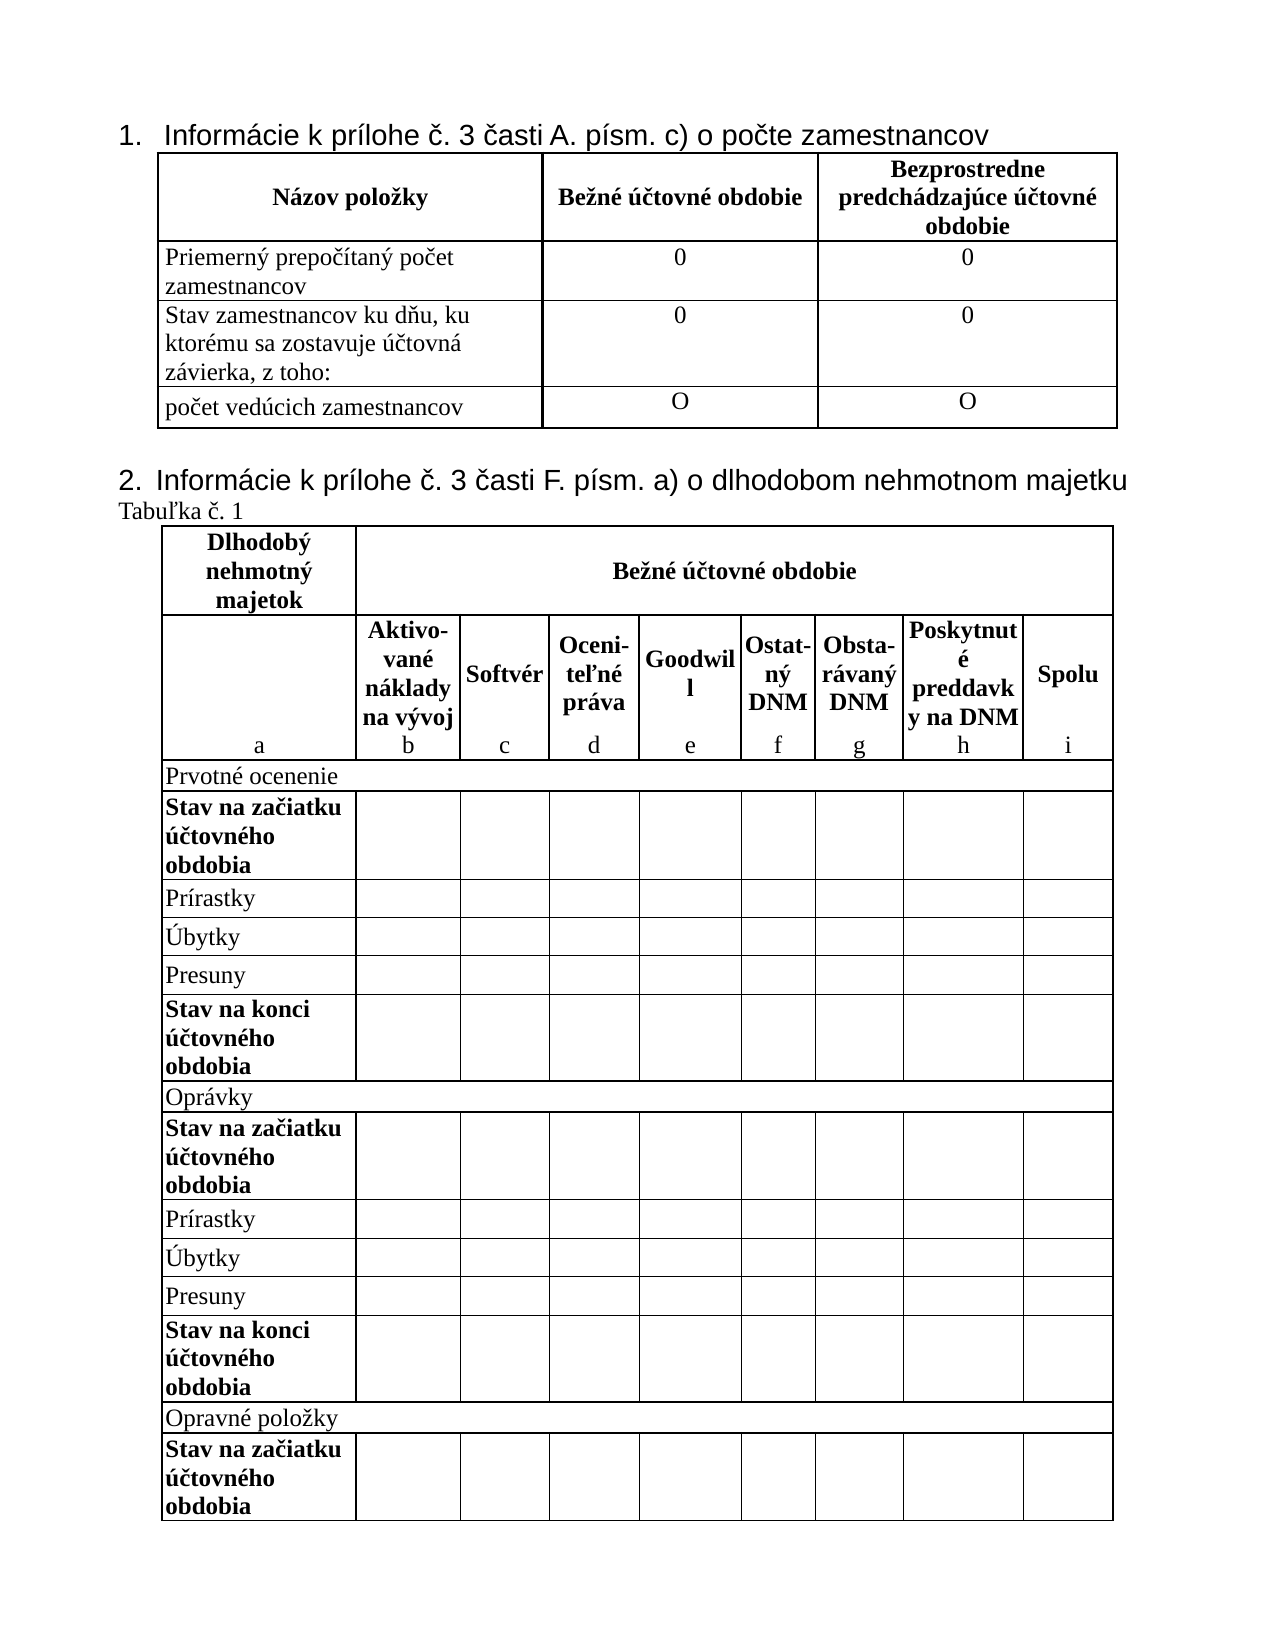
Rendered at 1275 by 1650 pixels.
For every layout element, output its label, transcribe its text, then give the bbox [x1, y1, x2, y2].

table_cell [357, 792, 460, 878]
table_cell [816, 995, 903, 1080]
table_cell Prvotné ocenenie [163, 761, 1112, 790]
table_cell [1024, 1113, 1112, 1199]
table_cell Stav zamestnancov ku dňu, ku ktorému sa zostavuje účtovná závierka, z toho: [159, 301, 541, 386]
table_cell [816, 1316, 903, 1401]
table_cell 0 [819, 242, 1116, 299]
table_cell [640, 956, 741, 994]
table_cell [461, 1200, 549, 1238]
table_cell [461, 1434, 549, 1520]
table_header Bezprostredne predchádzajúce účtovné obdobie [819, 154, 1116, 240]
table_cell [742, 1239, 815, 1276]
table_cell [461, 792, 549, 878]
table_cell [742, 1200, 815, 1238]
table_cell [816, 880, 903, 917]
table_cell [816, 956, 903, 994]
table_cell Úbytky [163, 1239, 355, 1276]
table_cell [742, 880, 815, 917]
table_cell [640, 880, 741, 917]
table_cell [904, 918, 1023, 955]
table_cell [640, 995, 741, 1080]
table_cell [640, 1239, 741, 1276]
table_cell [461, 880, 549, 917]
table_cell [357, 1200, 460, 1238]
table_cell [461, 1239, 549, 1276]
table_cell Stav na konci účtovného obdobia [163, 1316, 355, 1401]
table_cell [904, 1113, 1023, 1199]
table_cell Stav na konci účtovného obdobia [163, 995, 355, 1080]
table_cell Goodwill [640, 616, 740, 731]
table_cell [461, 1316, 549, 1401]
table_cell b [357, 731, 459, 759]
table_cell [742, 956, 815, 994]
title Informácie k prílohe č. 3 časti A. písm. c) o počte zamestnancov [118, 118, 1157, 152]
table_cell e [640, 731, 740, 759]
table_cell [904, 1277, 1023, 1315]
text Tabuľka č. 1 [118, 496, 1157, 525]
table_cell [904, 880, 1023, 917]
table_cell 0 [544, 301, 817, 386]
title Informácie k prílohe č. 3 časti F. písm. a) o dlhodobom nehmotnom majetku [118, 463, 1157, 496]
table_cell [904, 995, 1023, 1080]
table_cell [1024, 1239, 1112, 1276]
table_cell [357, 956, 460, 994]
table_cell Poskytnuté preddavky na DNM [904, 616, 1022, 731]
table_cell i [1024, 731, 1112, 759]
table_cell O [819, 387, 1116, 427]
table_cell [640, 1200, 741, 1238]
table_cell Presuny [163, 956, 355, 994]
table_cell Opravné položky [163, 1403, 1112, 1432]
table_cell [550, 1316, 639, 1401]
table_cell [550, 1277, 639, 1315]
table_cell [357, 918, 460, 955]
table_cell [904, 1434, 1023, 1520]
table_cell [904, 1316, 1023, 1401]
table_cell [1024, 880, 1112, 917]
table_cell Oceni-teľné práva [550, 616, 638, 731]
table_cell [550, 1434, 639, 1520]
table_cell [742, 792, 815, 878]
table_cell [742, 1316, 815, 1401]
table_cell [357, 1113, 460, 1199]
table_cell [357, 1434, 460, 1520]
table_header Bežné účtovné obdobie [544, 154, 817, 240]
table_cell [550, 1113, 639, 1199]
table_cell d [550, 731, 638, 759]
table_cell [816, 1277, 903, 1315]
table_cell Úbytky [163, 918, 355, 955]
table_cell [461, 1113, 549, 1199]
table_cell 0 [819, 301, 1116, 386]
table_cell [461, 1277, 549, 1315]
table_cell Stav na začiatku účtovného obdobia [163, 1113, 355, 1199]
table_cell [550, 956, 639, 994]
table_cell [461, 956, 549, 994]
table_cell [816, 918, 903, 955]
table_cell [904, 1200, 1023, 1238]
table_cell [640, 918, 741, 955]
table_cell Stav na začiatku účtovného obdobia [163, 1434, 355, 1520]
table_cell [742, 1277, 815, 1315]
table_cell [357, 880, 460, 917]
table_cell [640, 1316, 741, 1401]
table_cell [357, 1316, 460, 1401]
table_cell [904, 956, 1023, 994]
table_cell Priemerný prepočítaný počet zamestnancov [159, 242, 541, 299]
table_cell [816, 792, 903, 878]
table_cell [550, 1239, 639, 1276]
table_header Bežné účtovné obdobie [357, 527, 1112, 613]
table_cell [640, 792, 741, 878]
table_cell [816, 1113, 903, 1199]
table_cell [1024, 918, 1112, 955]
table_cell [461, 995, 549, 1080]
table_cell [550, 880, 639, 917]
table_cell c [461, 731, 548, 759]
table_cell [640, 1434, 741, 1520]
table_cell [816, 1200, 903, 1238]
table_cell [1024, 1434, 1112, 1520]
table_cell g [816, 731, 902, 759]
table_cell [742, 1113, 815, 1199]
table_cell [1024, 792, 1112, 878]
table_cell [550, 1200, 639, 1238]
table_cell Ostat-ný DNM [742, 616, 814, 731]
table_cell [742, 995, 815, 1080]
table_cell [904, 792, 1023, 878]
table_cell f [742, 731, 814, 759]
table_cell Spolu [1024, 616, 1112, 731]
table_cell [904, 1239, 1023, 1276]
table_cell Prírastky [163, 1200, 355, 1238]
table_cell [163, 616, 355, 731]
table_cell [1024, 1277, 1112, 1315]
table_cell Aktivo-vané náklady na vývoj [357, 616, 459, 731]
table_cell [1024, 1200, 1112, 1238]
table_cell O [544, 387, 817, 427]
table_cell [357, 1277, 460, 1315]
table_cell a [163, 731, 355, 759]
table_cell [357, 995, 460, 1080]
table_cell 0 [544, 242, 817, 299]
table_cell [742, 1434, 815, 1520]
table_cell [1024, 995, 1112, 1080]
table_cell [357, 1239, 460, 1276]
table_cell [816, 1434, 903, 1520]
table_cell [1024, 1316, 1112, 1401]
table_cell Presuny [163, 1277, 355, 1315]
table_cell Prírastky [163, 880, 355, 917]
table_cell Softvér [461, 616, 548, 731]
table_cell [742, 918, 815, 955]
table_cell [1024, 956, 1112, 994]
table_cell [640, 1113, 741, 1199]
table_cell [550, 792, 639, 878]
table_cell [816, 1239, 903, 1276]
table_cell Obsta- rávaný DNM [816, 616, 902, 731]
table_header Dlhodobý nehmotný majetok [163, 527, 355, 613]
table_cell h [904, 731, 1022, 759]
table_cell [461, 918, 549, 955]
table_cell Stav na začiatku účtovného obdobia [163, 792, 355, 878]
table_cell [640, 1277, 741, 1315]
table_cell [550, 918, 639, 955]
table_cell Oprávky [163, 1082, 1112, 1111]
table_cell počet vedúcich zamestnancov [159, 387, 541, 427]
table_header Názov položky [159, 154, 541, 240]
table_cell [550, 995, 639, 1080]
